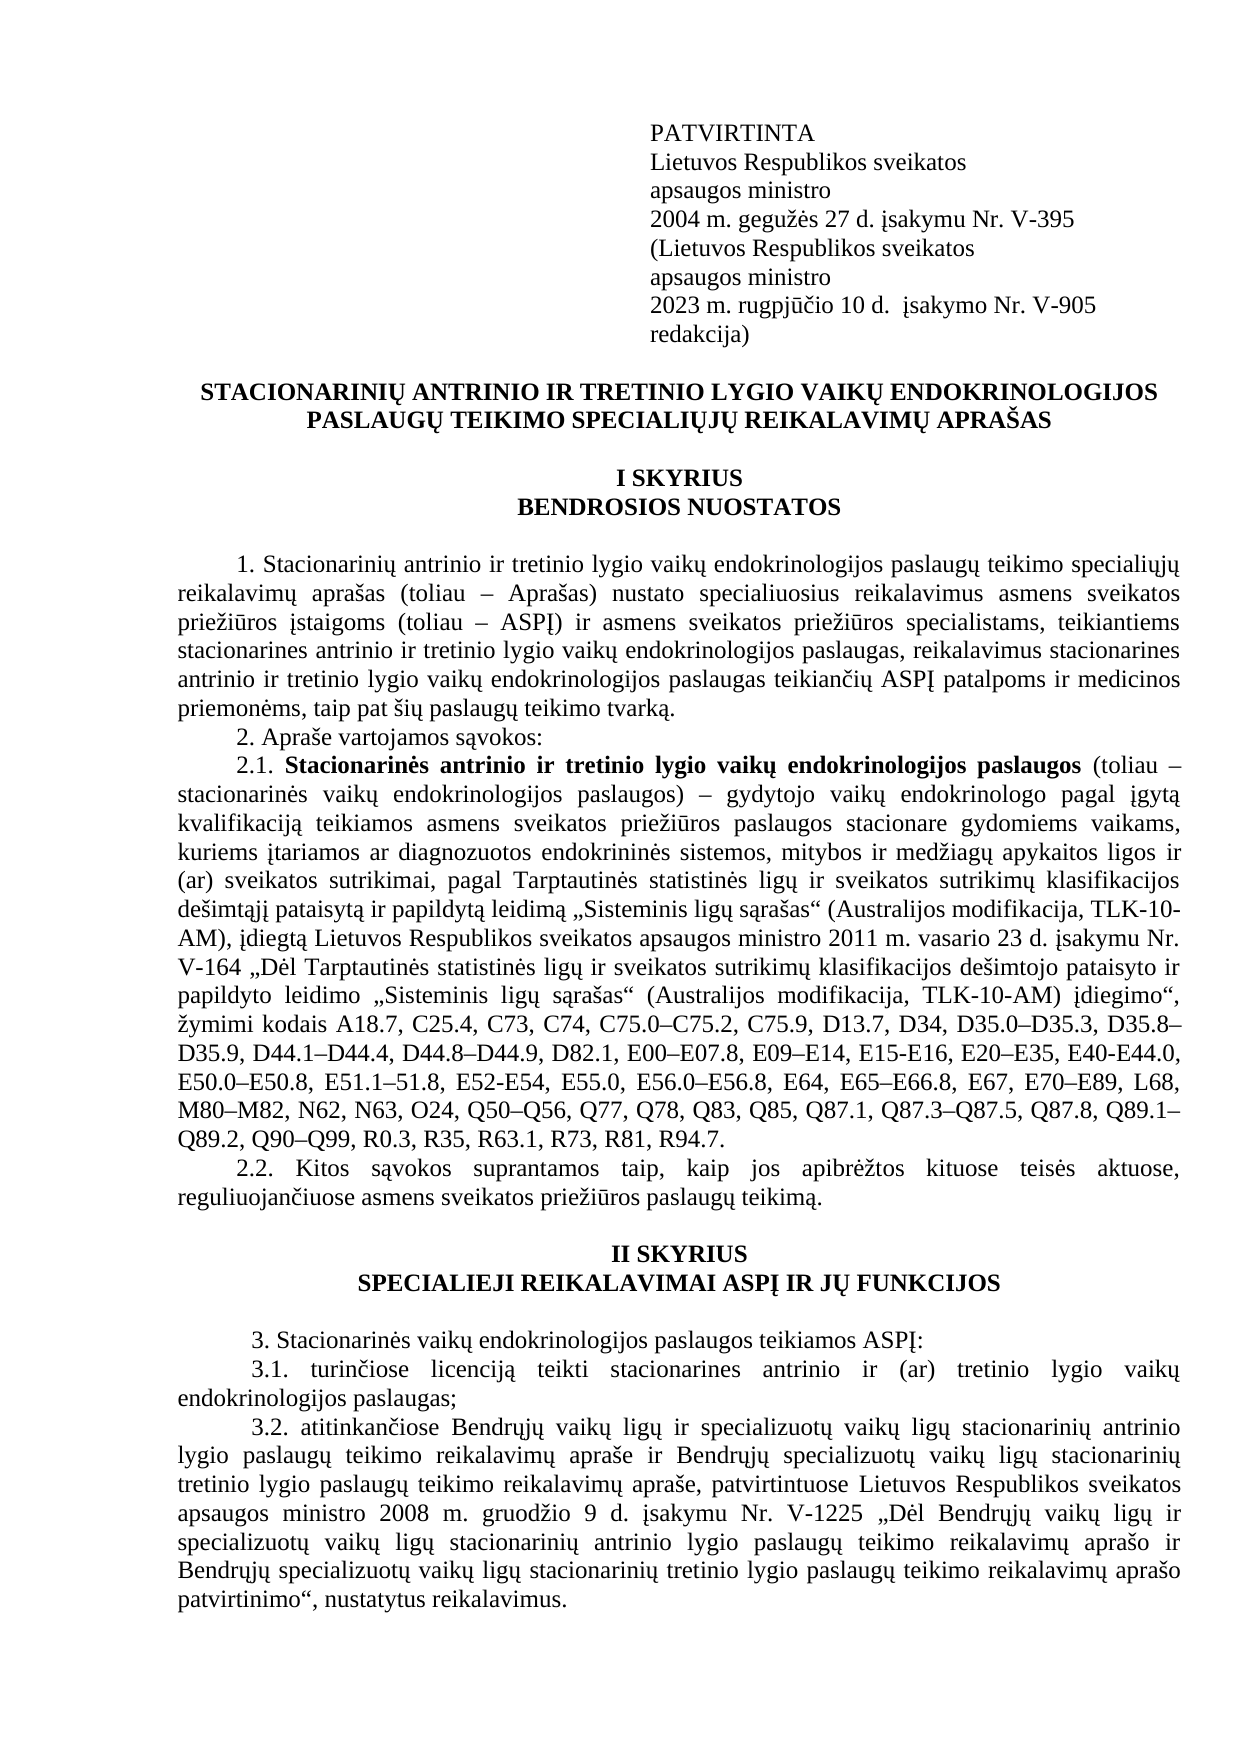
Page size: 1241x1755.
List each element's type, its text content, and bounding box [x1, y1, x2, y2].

text redakcija) [177, 319, 1181, 348]
text PATVIRTINTA [177, 118, 1181, 147]
text BENDROSIOS NUOSTATOS [177, 492, 1181, 521]
text SPECIALIEJI REIKALAVIMAI ASPĮ IR JŲ FUNKCIJOS [177, 1268, 1181, 1297]
text 2.1. Stacionarinės antrinio ir tretinio lygio vaikų endokrinologijos paslaugos (toliau – stacionarinės vaikų endokrinologijos paslaugos) – gydytojo vaikų endokrinologo pagal įgytą kvalifikaciją teikiamos asmens sveikatos priežiūros paslaugos stacionare gydomiems vaikams, kuriems įtariamos ar diagnozuotos endokrininės sistemos, mitybos ir medžiagų apykaitos ligos ir (ar) sveikatos sutrikimai, pagal Tarptautinės statistinės ligų ir sveikatos sutrikimų klasifikacijos dešimtąjį pataisytą ir papildytą leidimą „Sisteminis ligų sąrašas“ (Australijos modifikacija, TLK-10-AM), įdiegtą Lietuvos Respublikos sveikatos apsaugos ministro 2011 m. vasario 23 d. įsakymu Nr. V-164 „Dėl Tarptautinės statistinės ligų ir sveikatos sutrikimų klasifikacijos dešimtojo pataisyto ir papildyto leidimo „Sisteminis ligų sąrašas“ (Australijos modifikacija, TLK-10-AM) įdiegimo“, žymimi kodais A18.7, C25.4, C73, C74, C75.0–C75.2, C75.9, D13.7, D34, D35.0–D35.3, D35.8–D35.9, D44.1–D44.4, D44.8–D44.9, D82.1, E00–E07.8, E09–E14, E15-E16, E20–E35, E40-E44.0, E50.0–E50.8, E51.1–51.8, E52-E54, E55.0, E56.0–E56.8, E64, E65–E66.8, E67, E70–E89, L68, M80–M82, N62, N63, O24, Q50–Q56, Q77, Q78, Q83, Q85, Q87.1, Q87.3–Q87.5, Q87.8, Q89.1–Q89.2, Q90–Q99, R0.3, R35, R63.1, R73, R81, R94.7. [177, 751, 1181, 1153]
text (Lietuvos Respublikos sveikatos [177, 233, 1181, 262]
text 2023 m. rugpjūčio 10 d. įsakymo Nr. V-905 [177, 291, 1181, 319]
text 3.2. atitinkančiose Bendrųjų vaikų ligų ir specializuotų vaikų ligų stacionarinių antrinio lygio paslaugų teikimo reikalavimų apraše ir Bendrųjų specializuotų vaikų ligų stacionarinių tretinio lygio paslaugų teikimo reikalavimų apraše, patvirtintuose Lietuvos Respublikos sveikatos apsaugos ministro 2008 m. gruodžio 9 d. įsakymu Nr. V-1225 „Dėl Bendrųjų vaikų ligų ir specializuotų vaikų ligų stacionarinių antrinio lygio paslaugų teikimo reikalavimų aprašo ir Bendrųjų specializuotų vaikų ligų stacionarinių tretinio lygio paslaugų teikimo reikalavimų aprašo patvirtinimo“, nustatytus reikalavimus. [177, 1412, 1181, 1613]
text apsaugos ministro [177, 262, 1181, 291]
text 3. Stacionarinės vaikų endokrinologijos paslaugos teikiamos ASPĮ: [177, 1326, 1181, 1354]
text 2. Apraše vartojamos sąvokos: [177, 722, 1181, 751]
text STACIONARINIŲ ANTRINIO IR TRETINIO LYGIO VAIKŲ ENDOKRINOLOGIJOS PASLAUGŲ TEIKIMO SPECIALIŲJŲ REIKALAVIMŲ APRAŠAS [177, 377, 1181, 434]
text Lietuvos Respublikos sveikatos [177, 147, 1181, 176]
text 2.2. Kitos sąvokos suprantamos taip, kaip jos apibrėžtos kituose teisės aktuose, reguliuojančiuose asmens sveikatos priežiūros paslaugų teikimą. [177, 1153, 1181, 1211]
text apsaugos ministro [177, 176, 1181, 204]
text 1. Stacionarinių antrinio ir tretinio lygio vaikų endokrinologijos paslaugų teikimo specialiųjų reikalavimų aprašas (toliau – Aprašas) nustato specialiuosius reikalavimus asmens sveikatos priežiūros įstaigoms (toliau – ASPĮ) ir asmens sveikatos priežiūros specialistams, teikiantiems stacionarines antrinio ir tretinio lygio vaikų endokrinologijos paslaugas, reikalavimus stacionarines antrinio ir tretinio lygio vaikų endokrinologijos paslaugas teikiančių ASPĮ patalpoms ir medicinos priemonėms, taip pat šių paslaugų teikimo tvarką. [177, 549, 1181, 722]
text 3.1. turinčiose licenciją teikti stacionarines antrinio ir (ar) tretinio lygio vaikų endokrinologijos paslaugas; [177, 1354, 1181, 1412]
text II SKYRIUS [177, 1239, 1181, 1268]
text I SKYRIUS [177, 463, 1181, 492]
text 2004 m. gegužės 27 d. įsakymu Nr. V-395 [177, 204, 1181, 233]
